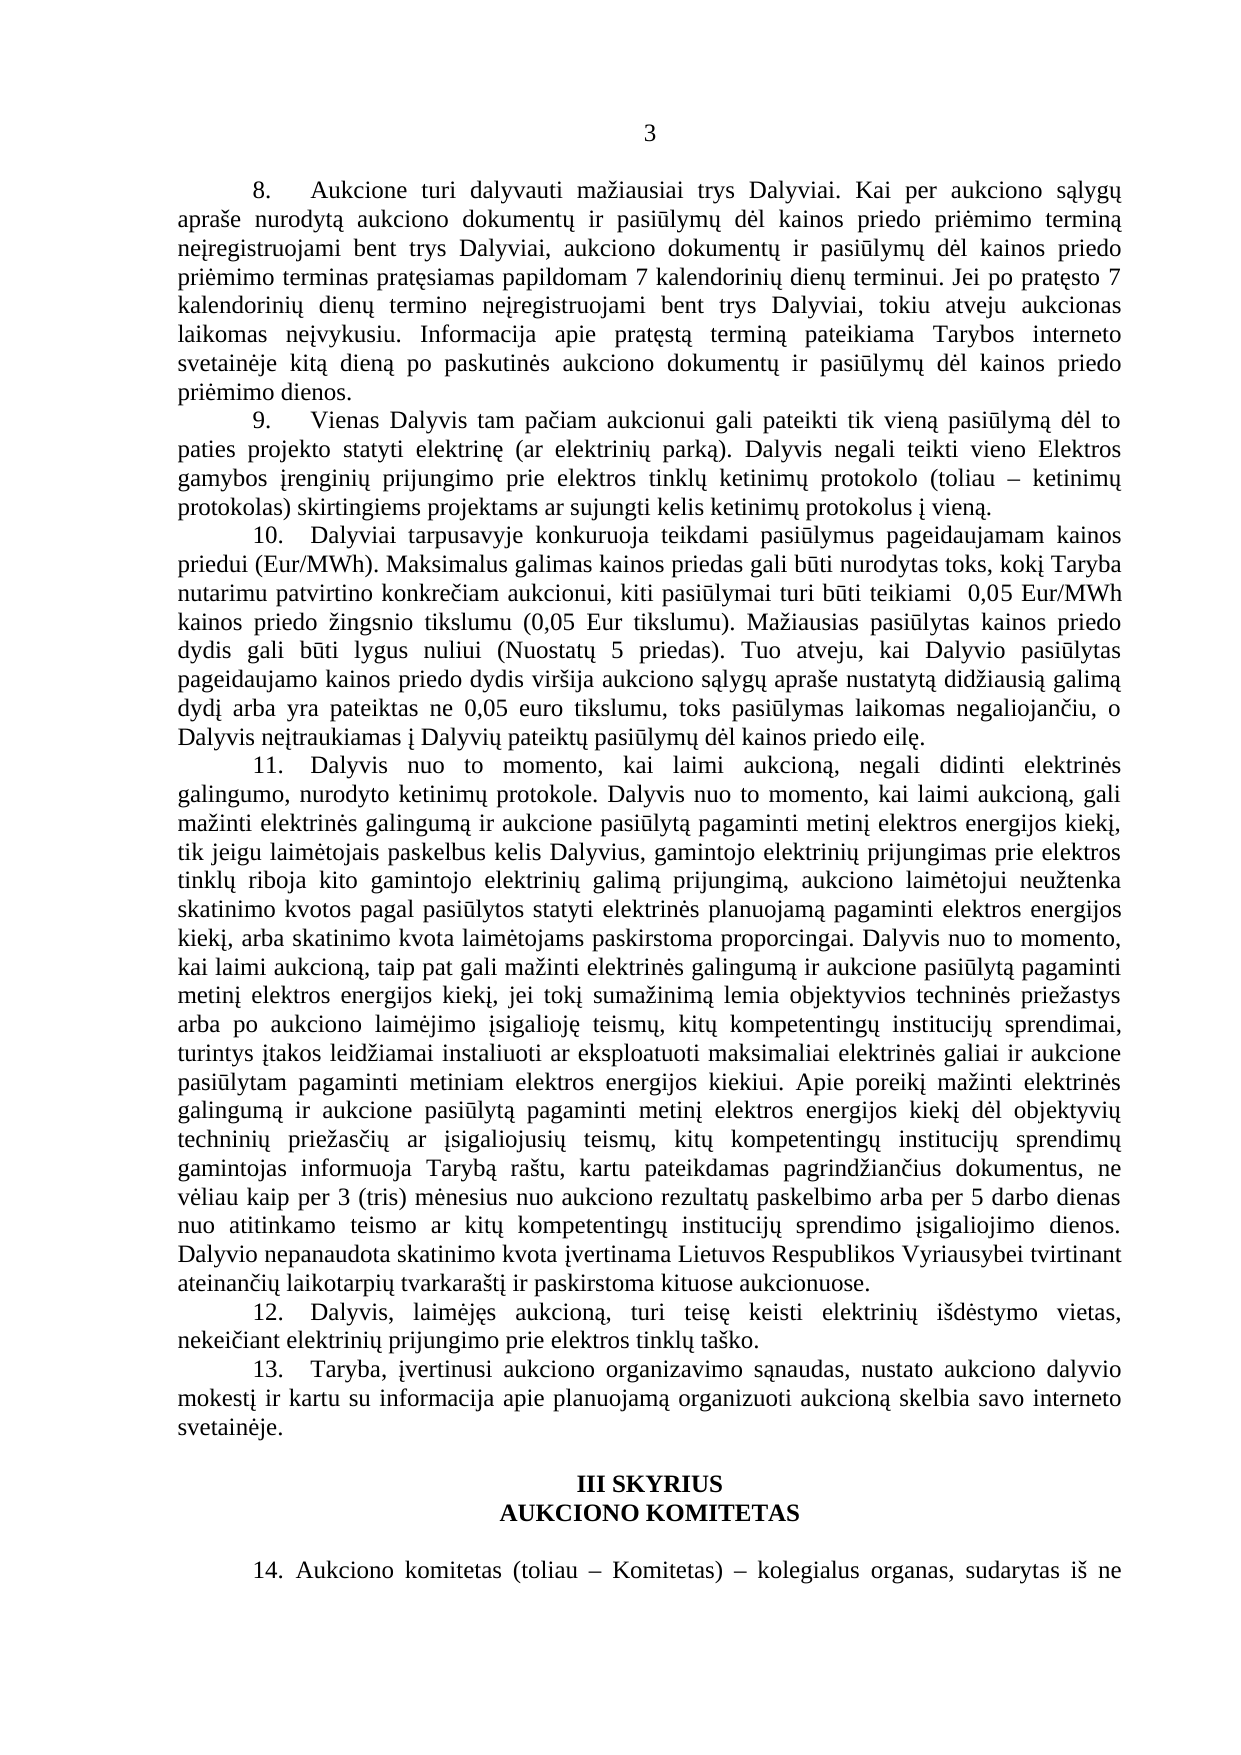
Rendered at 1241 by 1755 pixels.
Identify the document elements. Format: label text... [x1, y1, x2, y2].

text 9. Vienas Dalyvis tam pačiam aukcionui gali pateikti tik vieną pasiūlymą dėl to paties projekto statyti elektrinę (ar elektrinių parką). Dalyvis negali teikti vieno Elektros gamybos įrenginių prijungimo prie elektros tinklų ketinimų protokolo (toliau – ketinimų protokolas) skirtingiems projektams ar sujungti kelis ketinimų protokolus į vieną. [177, 406, 1122, 521]
text 10. Dalyviai tarpusavyje konkuruoja teikdami pasiūlymus pageidaujamam kainos priedui (Eur/MWh). Maksimalus galimas kainos priedas gali būti nurodytas toks, kokį Taryba nutarimu patvirtino konkrečiam aukcionui, kiti pasiūlymai turi būti teikiami 0,05 Eur/MWh kainos priedo žingsnio tikslumu (0,05 Eur tikslumu). Mažiausias pasiūlytas kainos priedo dydis gali būti lygus nuliui (Nuostatų 5 priedas). Tuo atveju, kai Dalyvio pasiūlytas pageidaujamo kainos priedo dydis viršija aukciono sąlygų apraše nustatytą didžiausią galimą dydį arba yra pateiktas ne 0,05 euro tikslumu, toks pasiūlymas laikomas negaliojančiu, o Dalyvis neįtraukiamas į Dalyvių pateiktų pasiūlymų dėl kainos priedo eilę. [177, 521, 1122, 751]
text III SKYRIUS [177, 1469, 1122, 1498]
text 11. Dalyvis nuo to momento, kai laimi aukcioną, negali didinti elektrinės galingumo, nurodyto ketinimų protokole. Dalyvis nuo to momento, kai laimi aukcioną, gali mažinti elektrinės galingumą ir aukcione pasiūlytą pagaminti metinį elektros energijos kiekį, tik jeigu laimėtojais paskelbus kelis Dalyvius, gamintojo elektrinių prijungimas prie elektros tinklų riboja kito gamintojo elektrinių galimą prijungimą, aukciono laimėtojui neužtenka skatinimo kvotos pagal pasiūlytos statyti elektrinės planuojamą pagaminti elektros energijos kiekį, arba skatinimo kvota laimėtojams paskirstoma proporcingai. Dalyvis nuo to momento, kai laimi aukcioną, taip pat gali mažinti elektrinės galingumą ir aukcione pasiūlytą pagaminti metinį elektros energijos kiekį, jei tokį sumažinimą lemia objektyvios techninės priežastys arba po aukciono laimėjimo įsigalioję teismų, kitų kompetentingų institucijų sprendimai, turintys įtakos leidžiamai instaliuoti ar eksploatuoti maksimaliai elektrinės galiai ir aukcione pasiūlytam pagaminti metiniam elektros energijos kiekiui. Apie poreikį mažinti elektrinės galingumą ir aukcione pasiūlytą pagaminti metinį elektros energijos kiekį dėl objektyvių techninių priežasčių ar įsigaliojusių teismų, kitų kompetentingų institucijų sprendimų gamintojas informuoja Tarybą raštu, kartu pateikdamas pagrindžiančius dokumentus, ne vėliau kaip per 3 (tris) mėnesius nuo aukciono rezultatų paskelbimo arba per 5 darbo dienas nuo atitinkamo teismo ar kitų kompetentingų institucijų sprendimo įsigaliojimo dienos. Dalyvio nepanaudota skatinimo kvota įvertinama Lietuvos Respublikos Vyriausybei tvirtinant ateinančių laikotarpių tvarkaraštį ir paskirstoma kituose aukcionuose. [177, 751, 1122, 1297]
text 13. Taryba, įvertinusi aukciono organizavimo sąnaudas, nustato aukciono dalyvio mokestį ir kartu su informacija apie planuojamą organizuoti aukcioną skelbia savo interneto svetainėje. [177, 1354, 1122, 1441]
text 12. Dalyvis, laimėjęs aukcioną, turi teisę keisti elektrinių išdėstymo vietas, nekeičiant elektrinių prijungimo prie elektros tinklų taško. [177, 1297, 1122, 1354]
text 8. Aukcione turi dalyvauti mažiausiai trys Dalyviai. Kai per aukciono sąlygų apraše nurodytą aukciono dokumentų ir pasiūlymų dėl kainos priedo priėmimo terminą neįregistruojami bent trys Dalyviai, aukciono dokumentų ir pasiūlymų dėl kainos priedo priėmimo terminas pratęsiamas papildomam 7 kalendorinių dienų terminui. Jei po pratęsto 7 kalendorinių dienų termino neįregistruojami bent trys Dalyviai, tokiu atveju aukcionas laikomas neįvykusiu. Informacija apie pratęstą terminą pateikiama Tarybos interneto svetainėje kitą dieną po paskutinės aukciono dokumentų ir pasiūlymų dėl kainos priedo priėmimo dienos. [177, 176, 1122, 406]
text AUKCIONO KOMITETAS [177, 1498, 1122, 1527]
text 14. Aukciono komitetas (toliau – Komitetas) – kolegialus organas, sudarytas iš ne [177, 1556, 1122, 1584]
